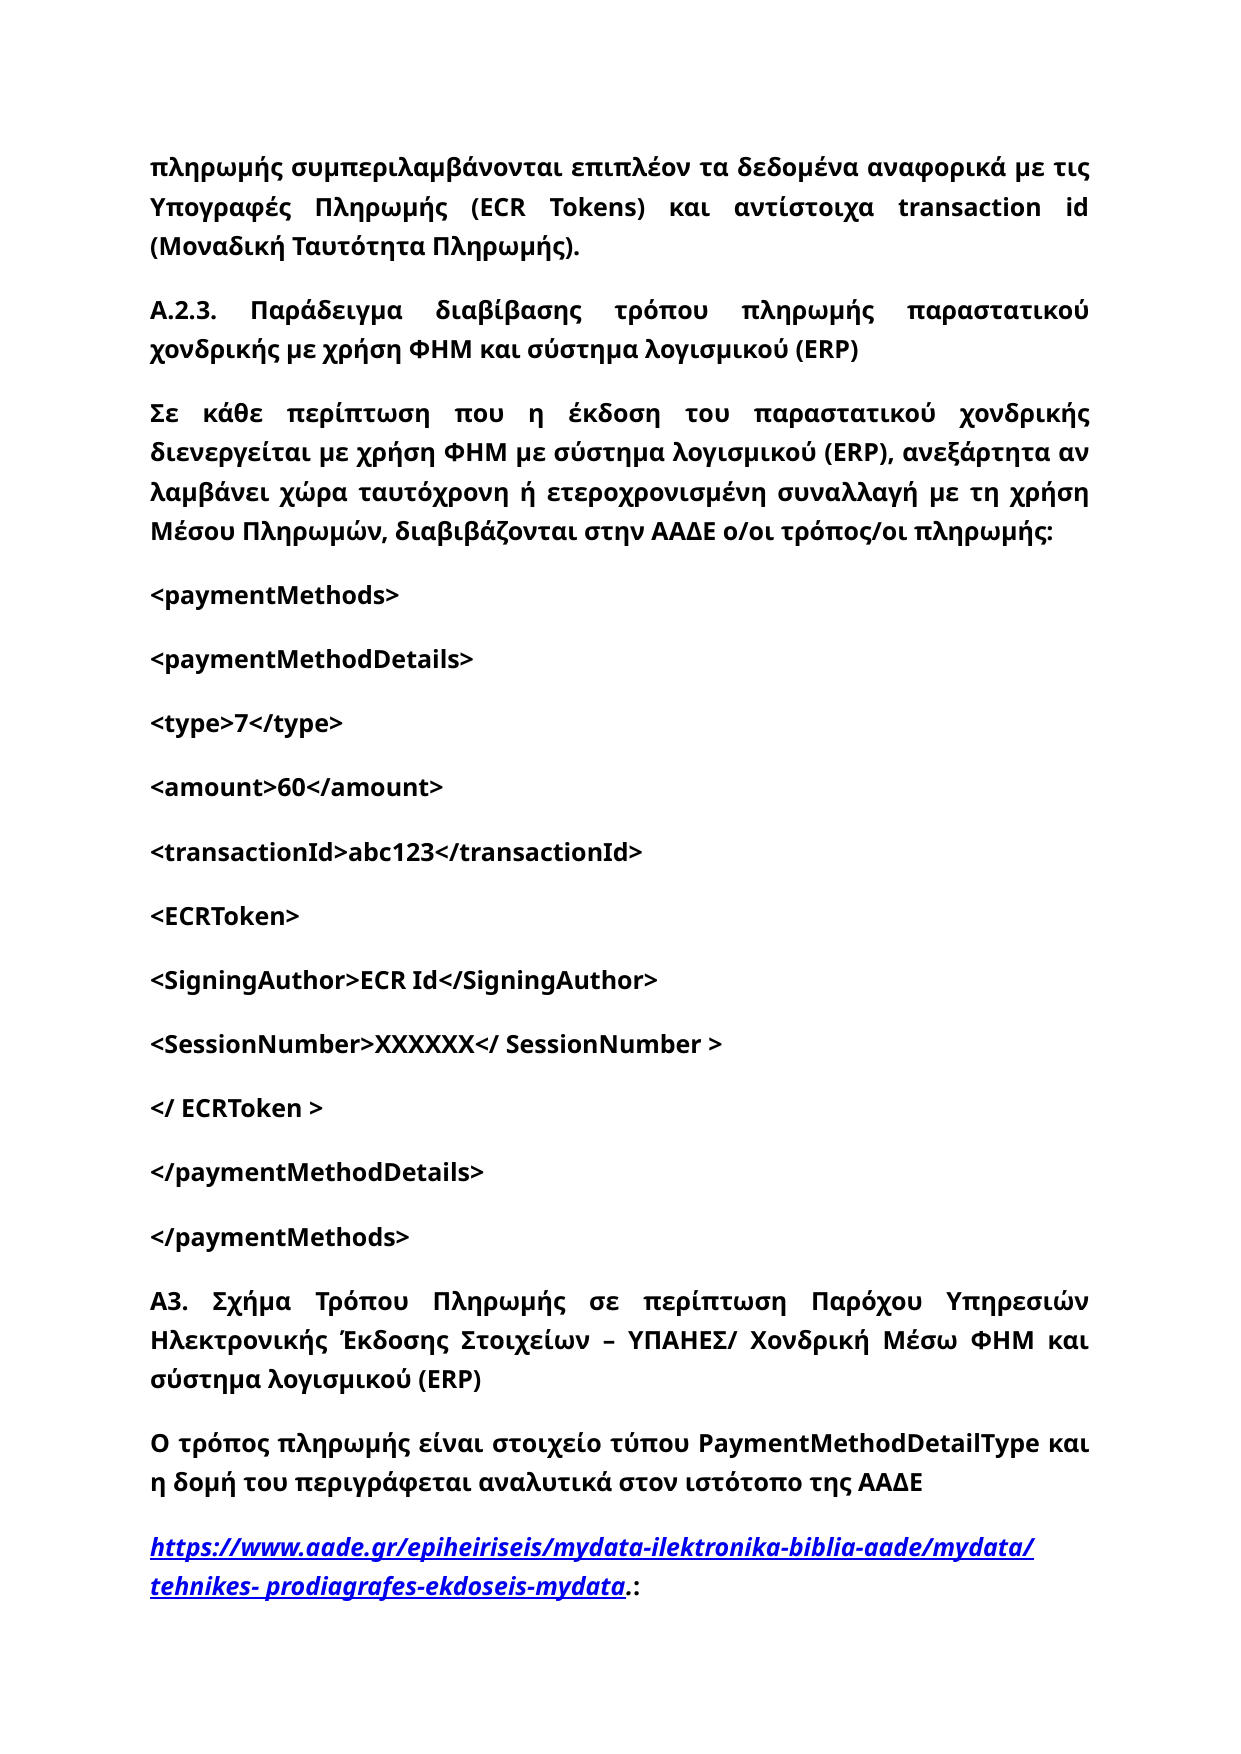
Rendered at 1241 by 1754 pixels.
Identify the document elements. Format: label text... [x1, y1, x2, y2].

text <SessionNumber>ΧΧΧΧΧΧ</ SessionNumber > [150, 1027, 1090, 1061]
text <transactionId>abc123</transactionId> [150, 834, 1090, 868]
text <type>7</type> [150, 706, 1090, 740]
text Α3. Σχήμα Τρόπου Πληρωμής σε περίπτωση Παρόχου Υπηρεσιών Ηλεκτρονικής Έκδοσης Στοιχείων – ΥΠΑΗΕΣ/ Χονδρική Μέσω ΦΗΜ και σύστημα λογισμικού (ERP) [150, 1283, 1090, 1396]
text <amount>60</amount> [150, 770, 1090, 804]
text <ECRToken> [150, 898, 1090, 932]
text πληρωμής συμπεριλαμβάνονται επιπλέον τα δεδομένα αναφορικά με τις Υπογραφές Πληρωμής (ECR Tokens) και αντίστοιχα transaction id (Μοναδική Ταυτότητα Πληρωμής). [150, 150, 1090, 262]
text Ο τρόπος πληρωμής είναι στοιχείο τύπου PaymentMethodDetailType και η δομή του περιγράφεται αναλυτικά στον ιστότοπο της ΑΑΔΕ [150, 1426, 1090, 1499]
text Σε κάθε περίπτωση που η έκδοση του παραστατικού χονδρικής διενεργείται με χρήση ΦΗΜ με σύστημα λογισμικού (ERP), ανεξάρτητα αν λαμβάνει χώρα ταυτόχρονη ή ετεροχρονισμένη συναλλαγή με τη χρήση Μέσου Πληρωμών, διαβιβάζονται στην ΑΑΔΕ ο/οι τρόπος/οι πληρωμής: [150, 396, 1090, 547]
text <paymentMethods> [150, 577, 1090, 612]
text <SigningAuthor>ECR Id</SigningAuthor> [150, 962, 1090, 997]
text </paymentMethodDetails> [150, 1155, 1090, 1189]
text A.2.3. Παράδειγμα διαβίβασης τρόπου πληρωμής παραστατικού χονδρικής με χρήση ΦΗΜ και σύστημα λογισμικού (ERP) [150, 292, 1090, 366]
text <paymentMethodDetails> [150, 642, 1090, 676]
text https://www.aade.gr/epiheiriseis/mydata-ilektronika-biblia-aade/mydata/tehnikes- prodiagrafes-ekdoseis-mydata.: [150, 1529, 1090, 1602]
text </ ECRToken > [150, 1091, 1090, 1125]
text </paymentMethods> [150, 1219, 1090, 1253]
